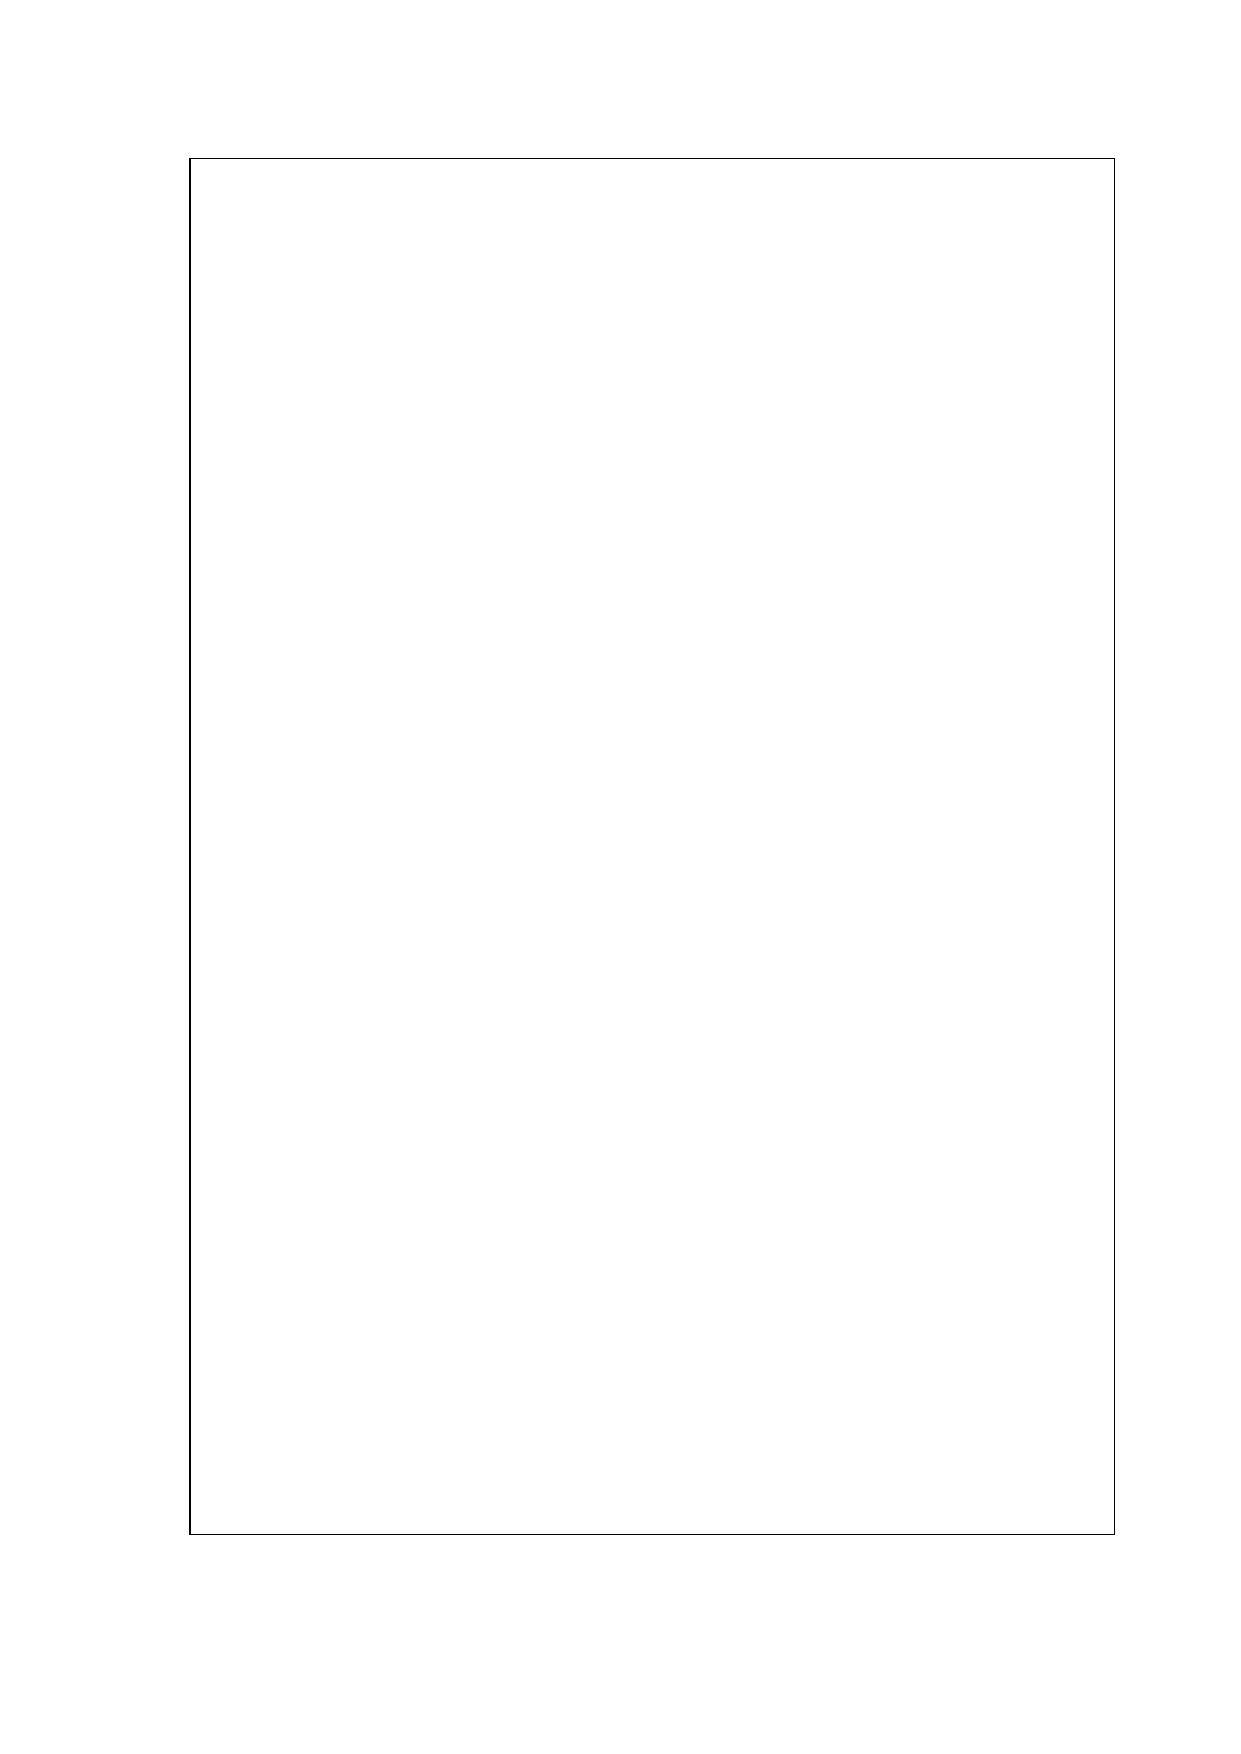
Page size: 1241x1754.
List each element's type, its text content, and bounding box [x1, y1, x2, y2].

table_header 推薦人代表簽名 [191, 159, 1114, 1534]
